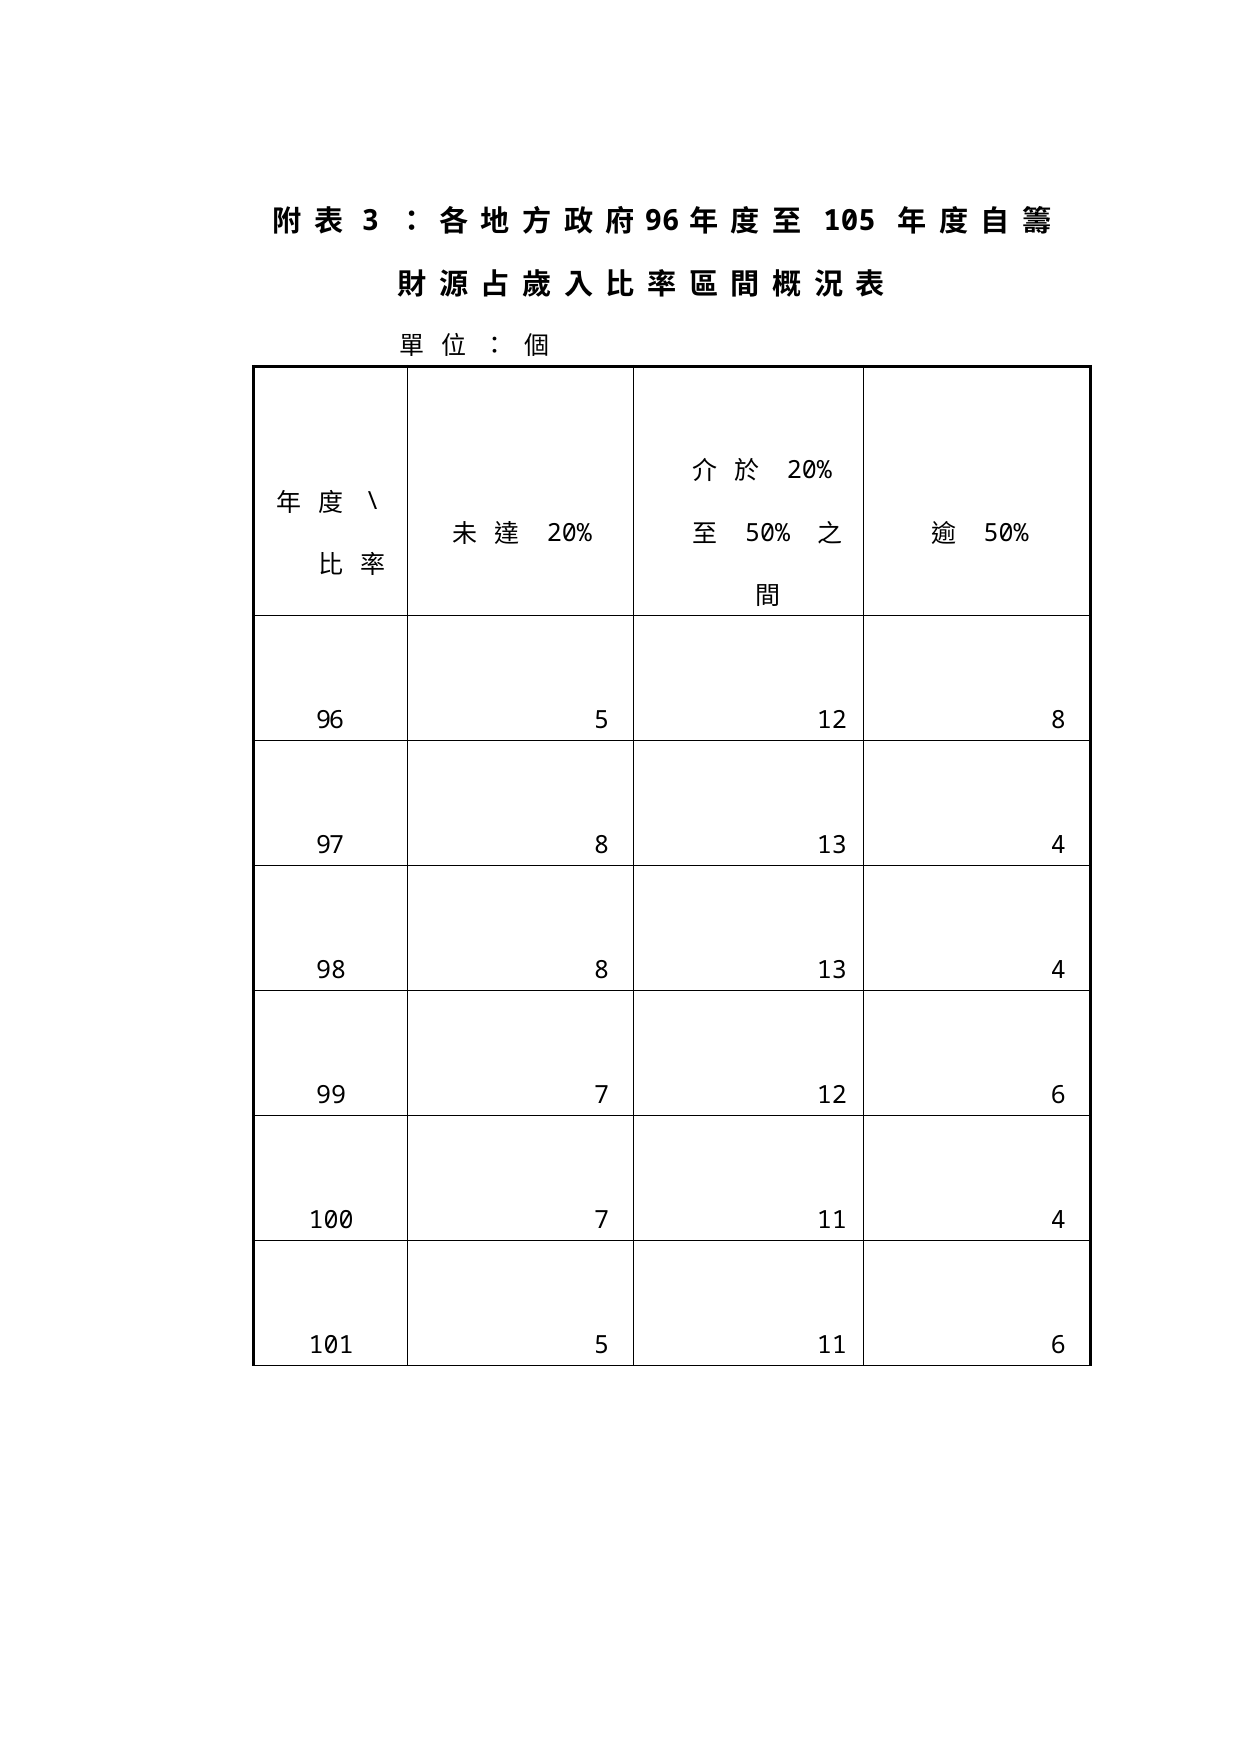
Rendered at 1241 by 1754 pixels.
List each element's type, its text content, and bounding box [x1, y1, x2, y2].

table_cell 11 [634, 1116, 863, 1240]
text 附表3：各地方政府96年度至105年度自籌財源占歲入比率區間概況表 單位：個 [242, 177, 1058, 365]
table_cell 100 [255, 1116, 407, 1240]
table_cell 11 [634, 1241, 863, 1365]
table_cell 13 [634, 741, 863, 865]
table_cell 12 [634, 616, 863, 740]
table_cell 7 [408, 991, 633, 1115]
table_cell 5 [408, 616, 633, 740]
table_cell 96 [255, 616, 407, 740]
table_cell 12 [634, 991, 863, 1115]
table_header 逾50% [864, 368, 1089, 615]
table_cell 4 [864, 866, 1089, 990]
table_cell 98 [255, 866, 407, 990]
table_cell 97 [255, 741, 407, 865]
table_header 年度\比率 [255, 368, 407, 615]
table_cell 101 [255, 1241, 407, 1365]
table_cell 13 [634, 866, 863, 990]
table_cell 6 [864, 991, 1089, 1115]
table_cell 8 [864, 616, 1089, 740]
table_cell 7 [408, 1116, 633, 1240]
table_cell 8 [408, 741, 633, 865]
table_cell 4 [864, 741, 1089, 865]
table_header 介於20%至50%之間 [634, 368, 863, 615]
table_cell 4 [864, 1116, 1089, 1240]
table_header 未達20% [408, 368, 633, 615]
table_cell 99 [255, 991, 407, 1115]
table_cell 5 [408, 1241, 633, 1365]
table_cell 8 [408, 866, 633, 990]
table_cell 6 [864, 1241, 1089, 1365]
